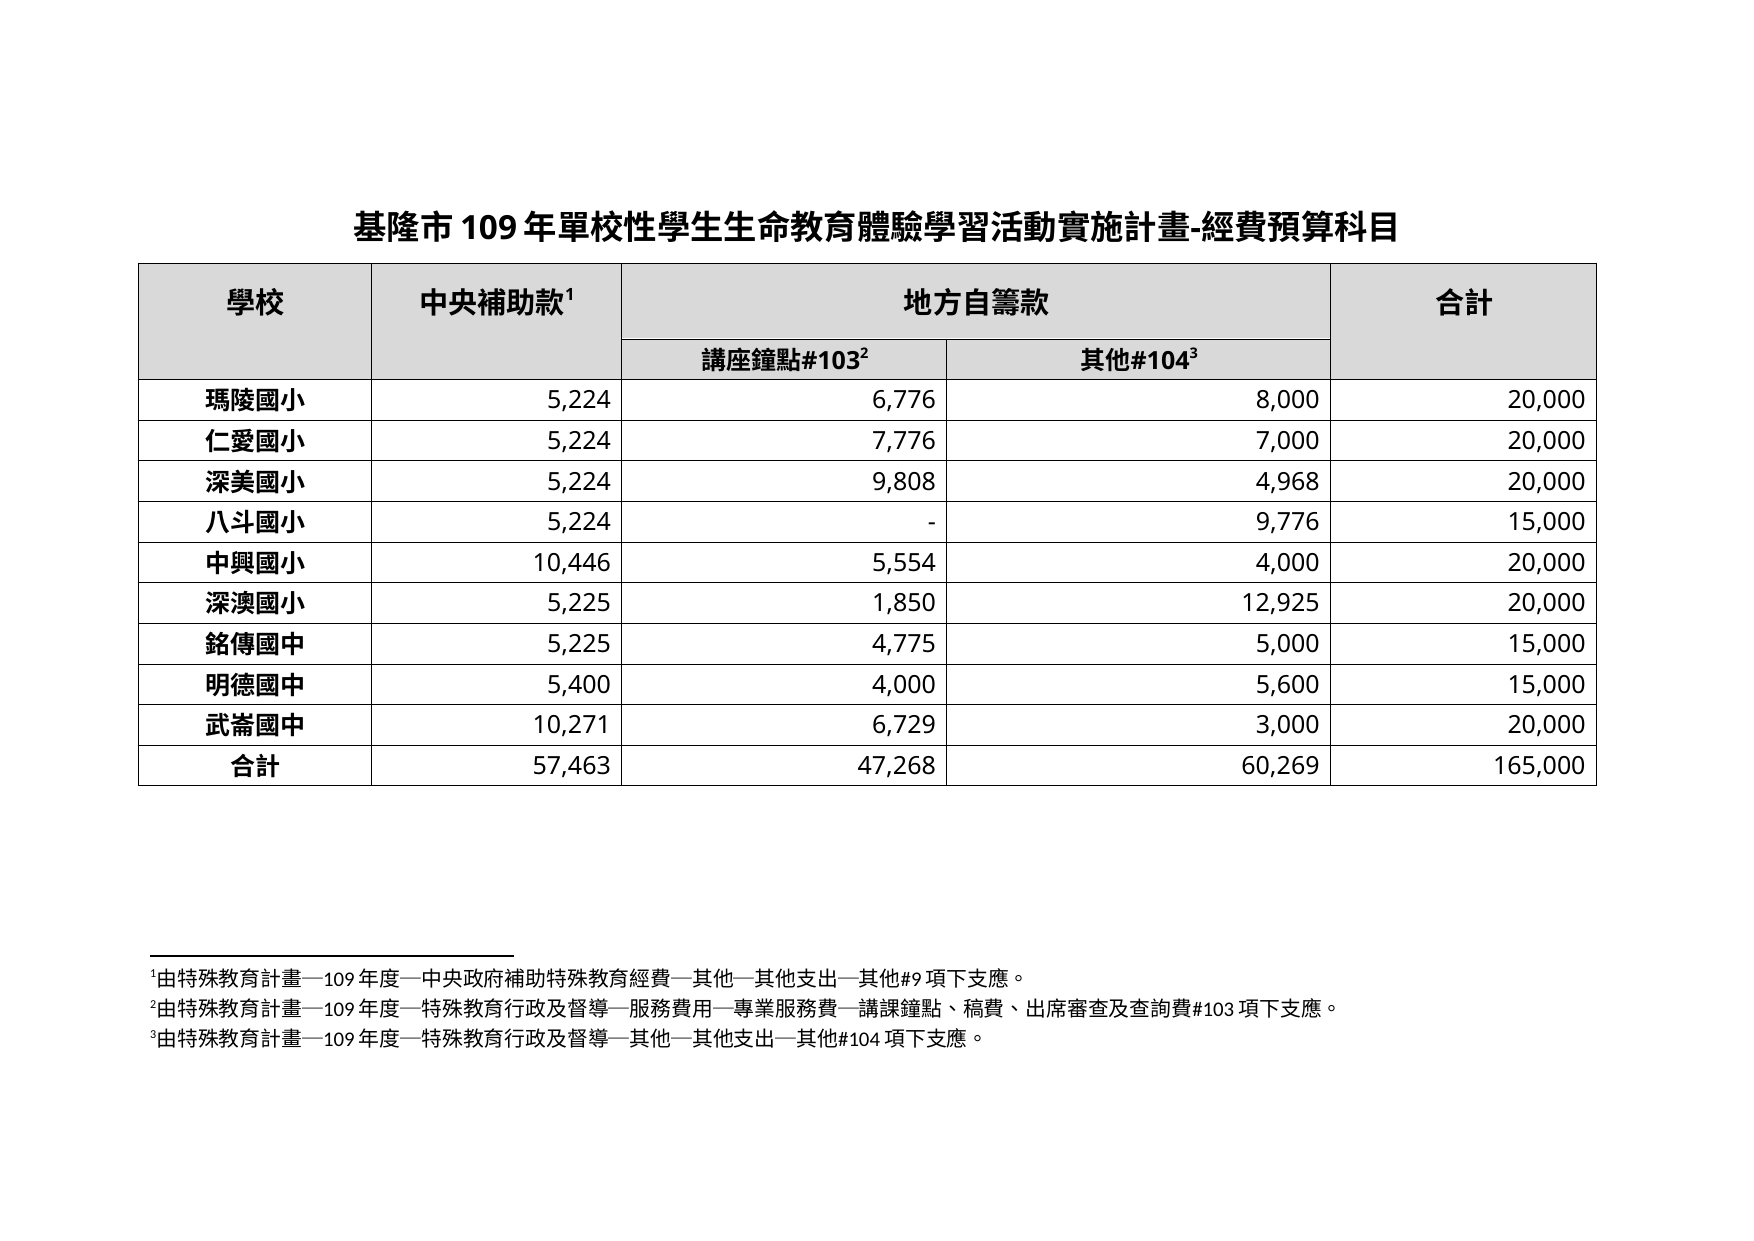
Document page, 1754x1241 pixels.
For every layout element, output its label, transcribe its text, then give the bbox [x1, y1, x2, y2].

table_cell 60,269 [947, 746, 1330, 785]
table_cell 47,268 [622, 746, 946, 785]
table_cell 4,968 [947, 461, 1330, 501]
text 基隆市109年單校性學生生命教育體驗學習活動實施計畫-經費預算科目 [150, 187, 1604, 262]
table_cell 5,554 [622, 543, 946, 582]
table_cell 20,000 [1331, 421, 1596, 460]
table_cell 5,600 [947, 665, 1330, 704]
table_cell 八斗國小 [139, 502, 371, 542]
table_cell 中興國小 [139, 543, 371, 582]
table_header 合計 [1331, 264, 1596, 379]
table_cell 合計 [139, 746, 371, 785]
table_cell 7,776 [622, 421, 946, 460]
table_cell 5,400 [372, 665, 621, 704]
table_cell 10,271 [372, 705, 621, 745]
table_cell 57,463 [372, 746, 621, 785]
table_cell 5,224 [372, 421, 621, 460]
table_cell 深美國小 [139, 461, 371, 501]
table_header 學校 [139, 264, 371, 379]
table_cell 5,225 [372, 583, 621, 623]
table_cell 15,000 [1331, 502, 1596, 542]
table_cell 20,000 [1331, 583, 1596, 623]
table_cell 1,850 [622, 583, 946, 623]
table_cell 15,000 [1331, 624, 1596, 663]
table_cell 10,446 [372, 543, 621, 582]
table_cell 明德國中 [139, 665, 371, 704]
table_cell 8,000 [947, 380, 1330, 420]
table_cell 20,000 [1331, 705, 1596, 745]
table_cell 15,000 [1331, 665, 1596, 704]
table_cell 7,000 [947, 421, 1330, 460]
table_header 中央補助款 [372, 264, 621, 379]
table_cell 銘傳國中 [139, 624, 371, 663]
table_cell 165,000 [1331, 746, 1596, 785]
table_cell 瑪陵國小 [139, 380, 371, 420]
table_header 地方自籌款 [622, 264, 1330, 338]
table_cell 5,224 [372, 380, 621, 420]
table_cell 仁愛國小 [139, 421, 371, 460]
table_cell - [622, 502, 946, 542]
table_cell 12,925 [947, 583, 1330, 623]
table_cell 4,775 [622, 624, 946, 663]
table_cell 4,000 [947, 543, 1330, 582]
table_cell 5,225 [372, 624, 621, 663]
table_cell 20,000 [1331, 543, 1596, 582]
table_cell 深澳國小 [139, 583, 371, 623]
table_cell 3,000 [947, 705, 1330, 745]
table_cell 4,000 [622, 665, 946, 704]
table_cell 5,224 [372, 502, 621, 542]
table_cell 武崙國中 [139, 705, 371, 745]
table_cell 其他#104 [947, 340, 1330, 379]
table_cell 9,776 [947, 502, 1330, 542]
table_cell 6,776 [622, 380, 946, 420]
table_cell 5,224 [372, 461, 621, 501]
table_cell 9,808 [622, 461, 946, 501]
table_cell 20,000 [1331, 380, 1596, 420]
table_cell 講座鐘點#103 [622, 340, 946, 379]
table_cell 20,000 [1331, 461, 1596, 501]
table_cell 6,729 [622, 705, 946, 745]
table_cell 5,000 [947, 624, 1330, 663]
